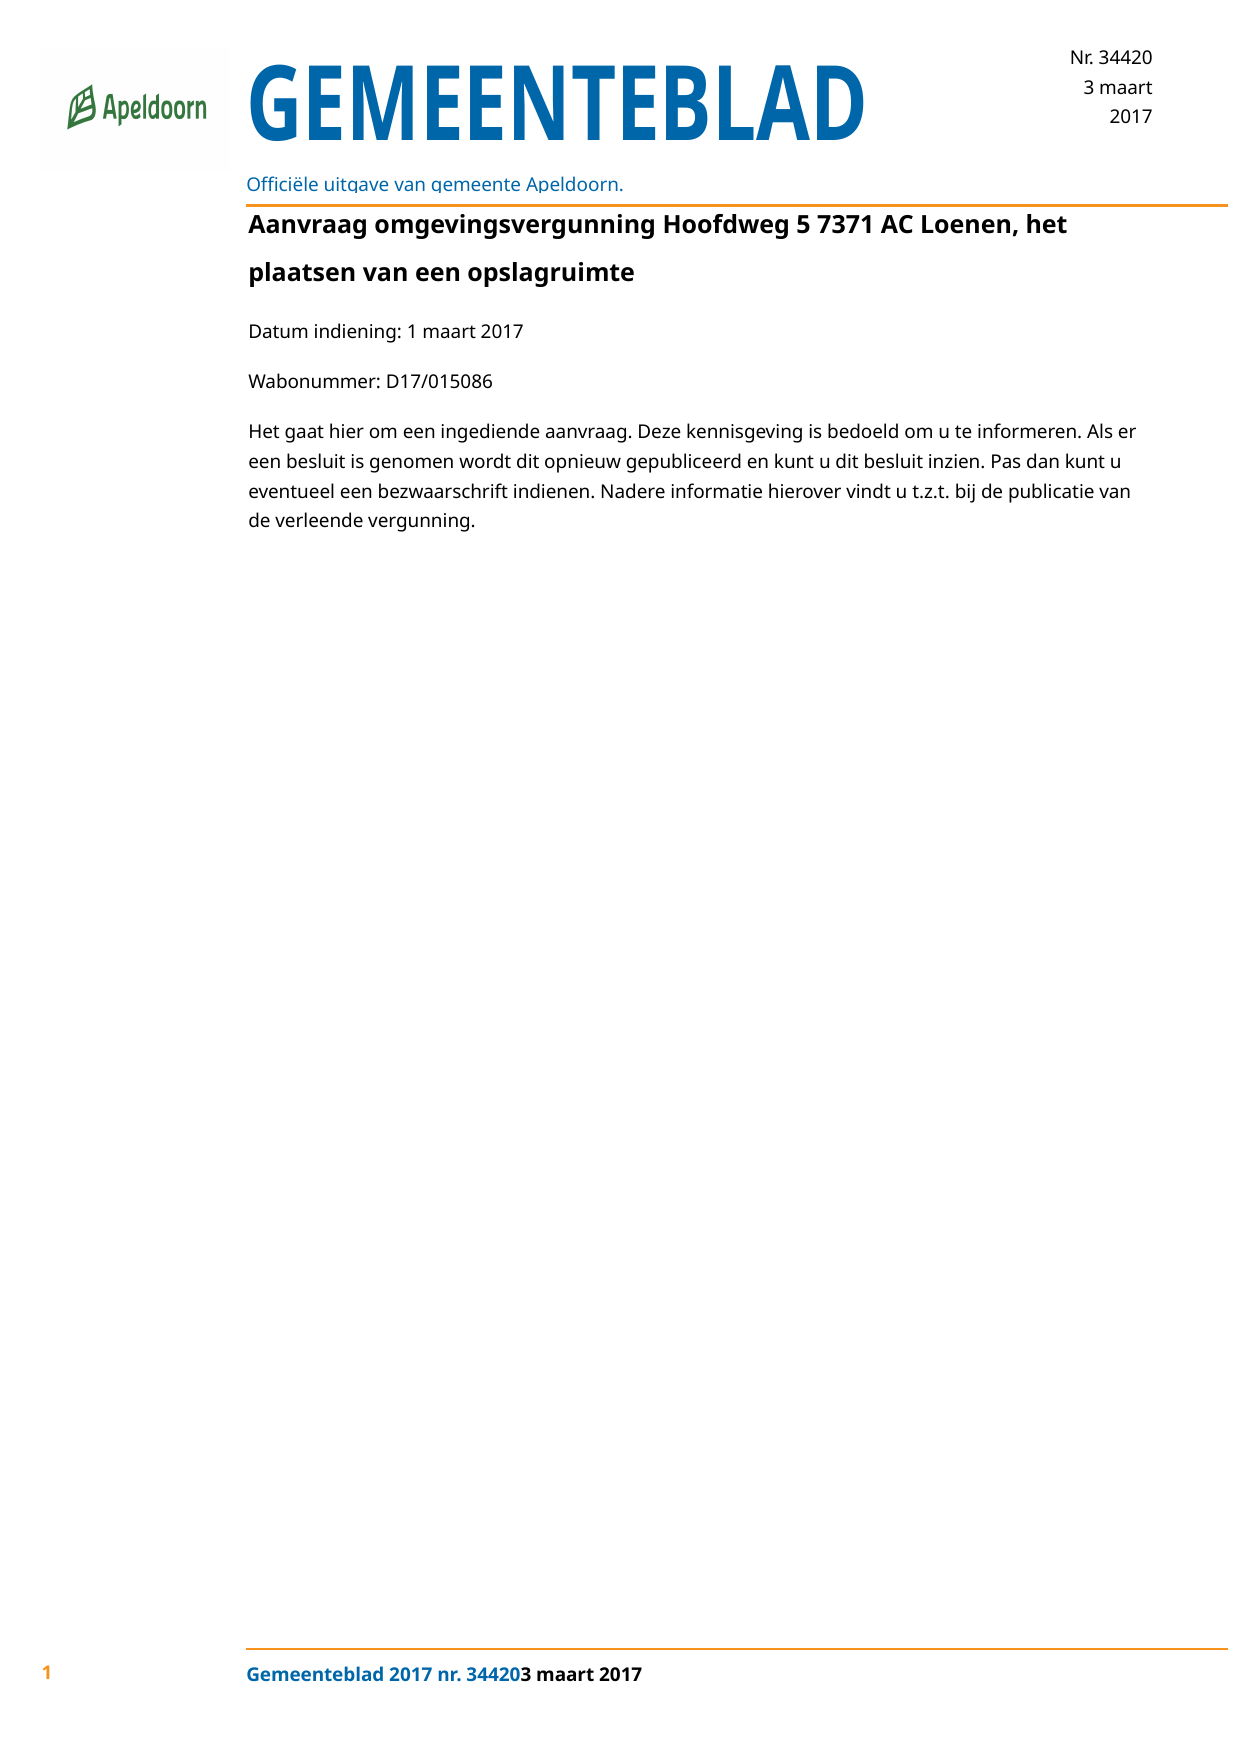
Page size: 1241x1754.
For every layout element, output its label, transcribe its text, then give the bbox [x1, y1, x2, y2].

text Het gaat hier om een ingediende aanvraag. Deze kennisgeving is bedoeld om u te informeren. Als er een besluit is genomen wordt dit opnieuw gepubliceerd en kunt u dit besluit inzien. Pas dan kunt u eventueel een bezwaarschrift indienen. Nadere informatie hierover vindt u t.z.t. bij de publicatie van de verleende vergunning. [248, 419, 1152, 533]
picture [41, 47, 231, 172]
text Datum indiening: 1 maart 2017 [248, 318, 1152, 344]
text Aanvraag omgevingsvergunning Hoofdweg 5 7371 AC Loenen, het plaatsen van een opslagruimte [248, 207, 1152, 288]
text Wabonummer: D17/015086 [248, 368, 1152, 394]
